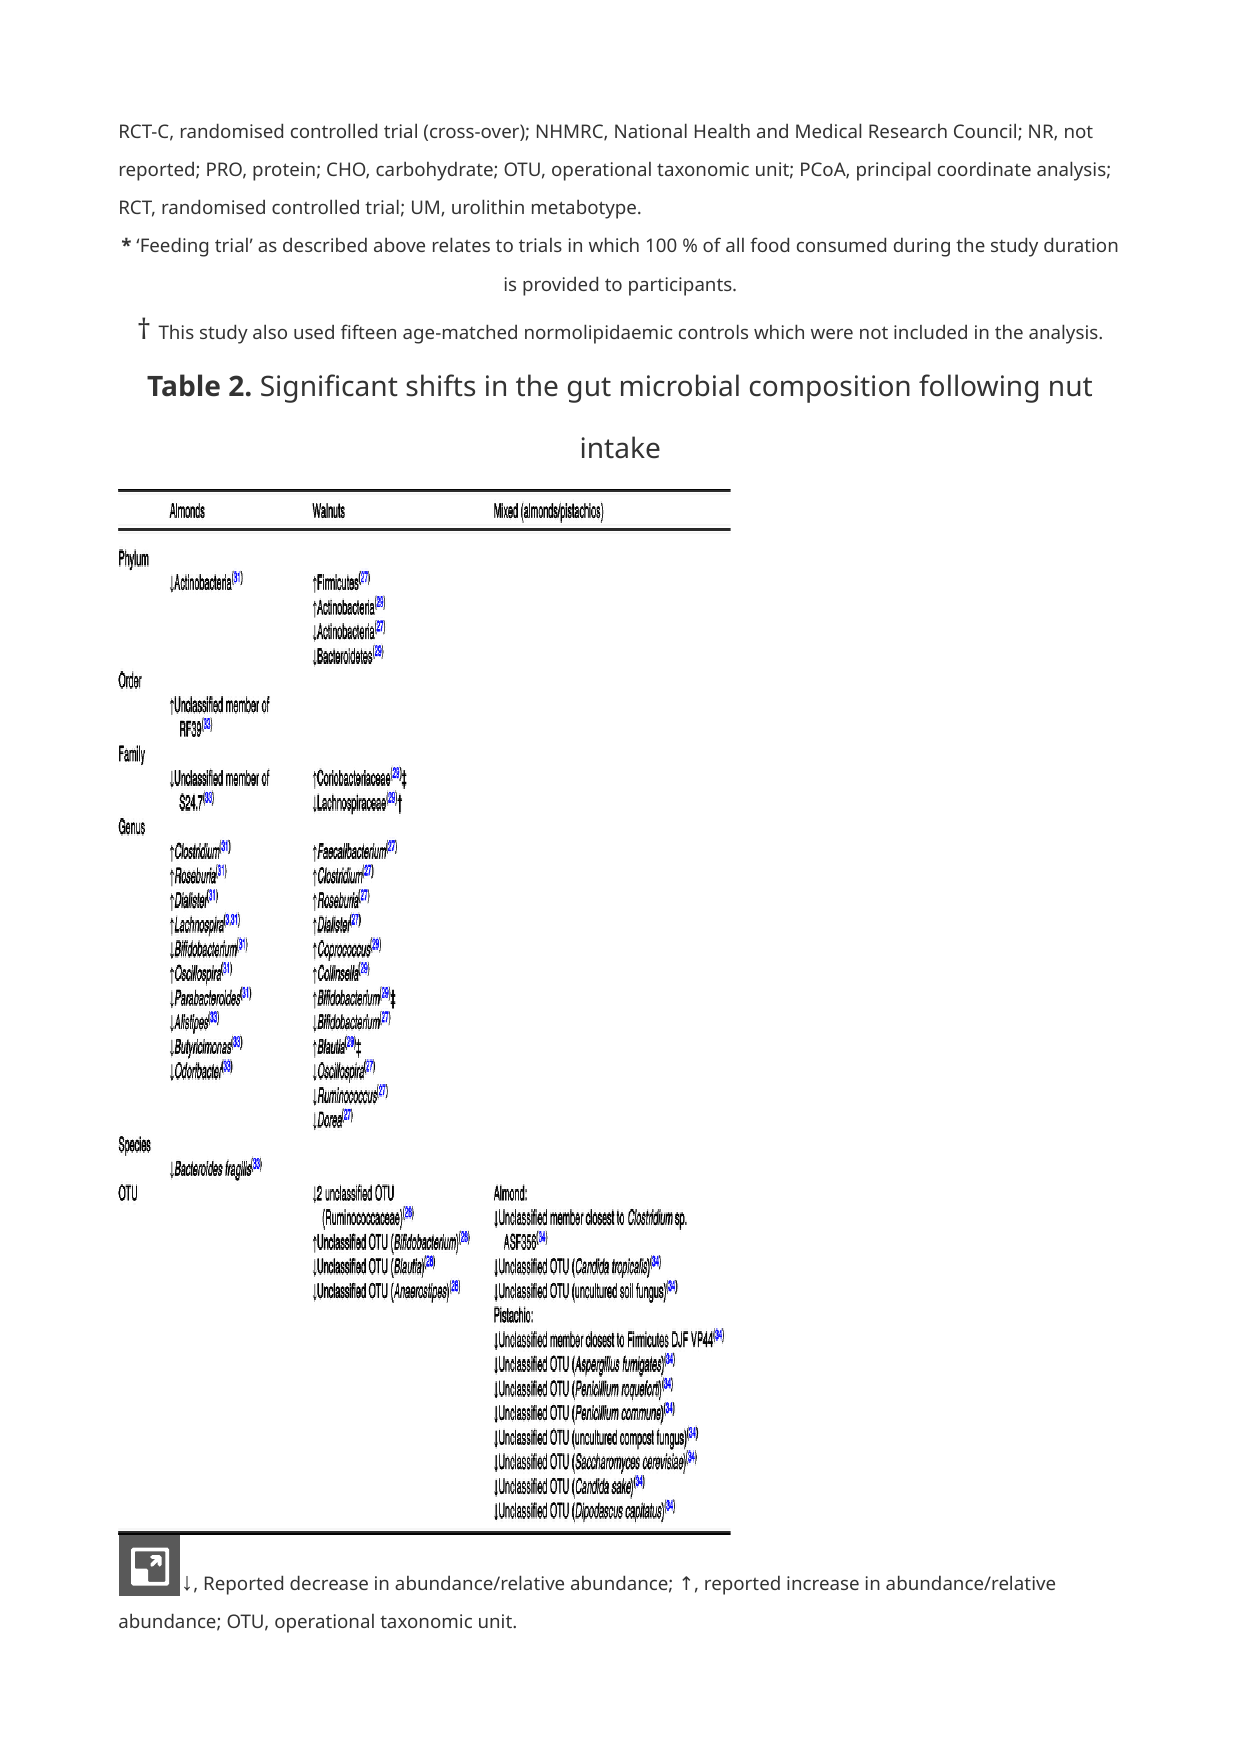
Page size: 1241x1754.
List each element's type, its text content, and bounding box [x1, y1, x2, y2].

text † This study also used fifteen age-matched normolipidaemic controls which were not included in the analysis. [118, 309, 1122, 348]
text * ‘Feeding trial’ as described above relates to trials in which 100 % of all food consumed during the study duration is provided to participants. [118, 233, 1122, 297]
text Table 2. Significant shifts in the gut microbial composition following nut intake [118, 367, 1122, 466]
picture [118, 489, 731, 1535]
text RCT-C, randomised controlled trial (cross-over); NHMRC, National Health and Medical Research Council; NR, not reported; PRO, protein; CHO, carbohydrate; OTU, operational taxonomic unit; PCoA, principal coordinate analysis; RCT, randomised controlled trial; UM, urolithin metabotype. [118, 118, 1122, 220]
text ↓, Reported decrease in abundance/relative abundance; ↑, reported increase in abundance/relative abundance; OTU, operational taxonomic unit. [118, 1567, 1122, 1634]
